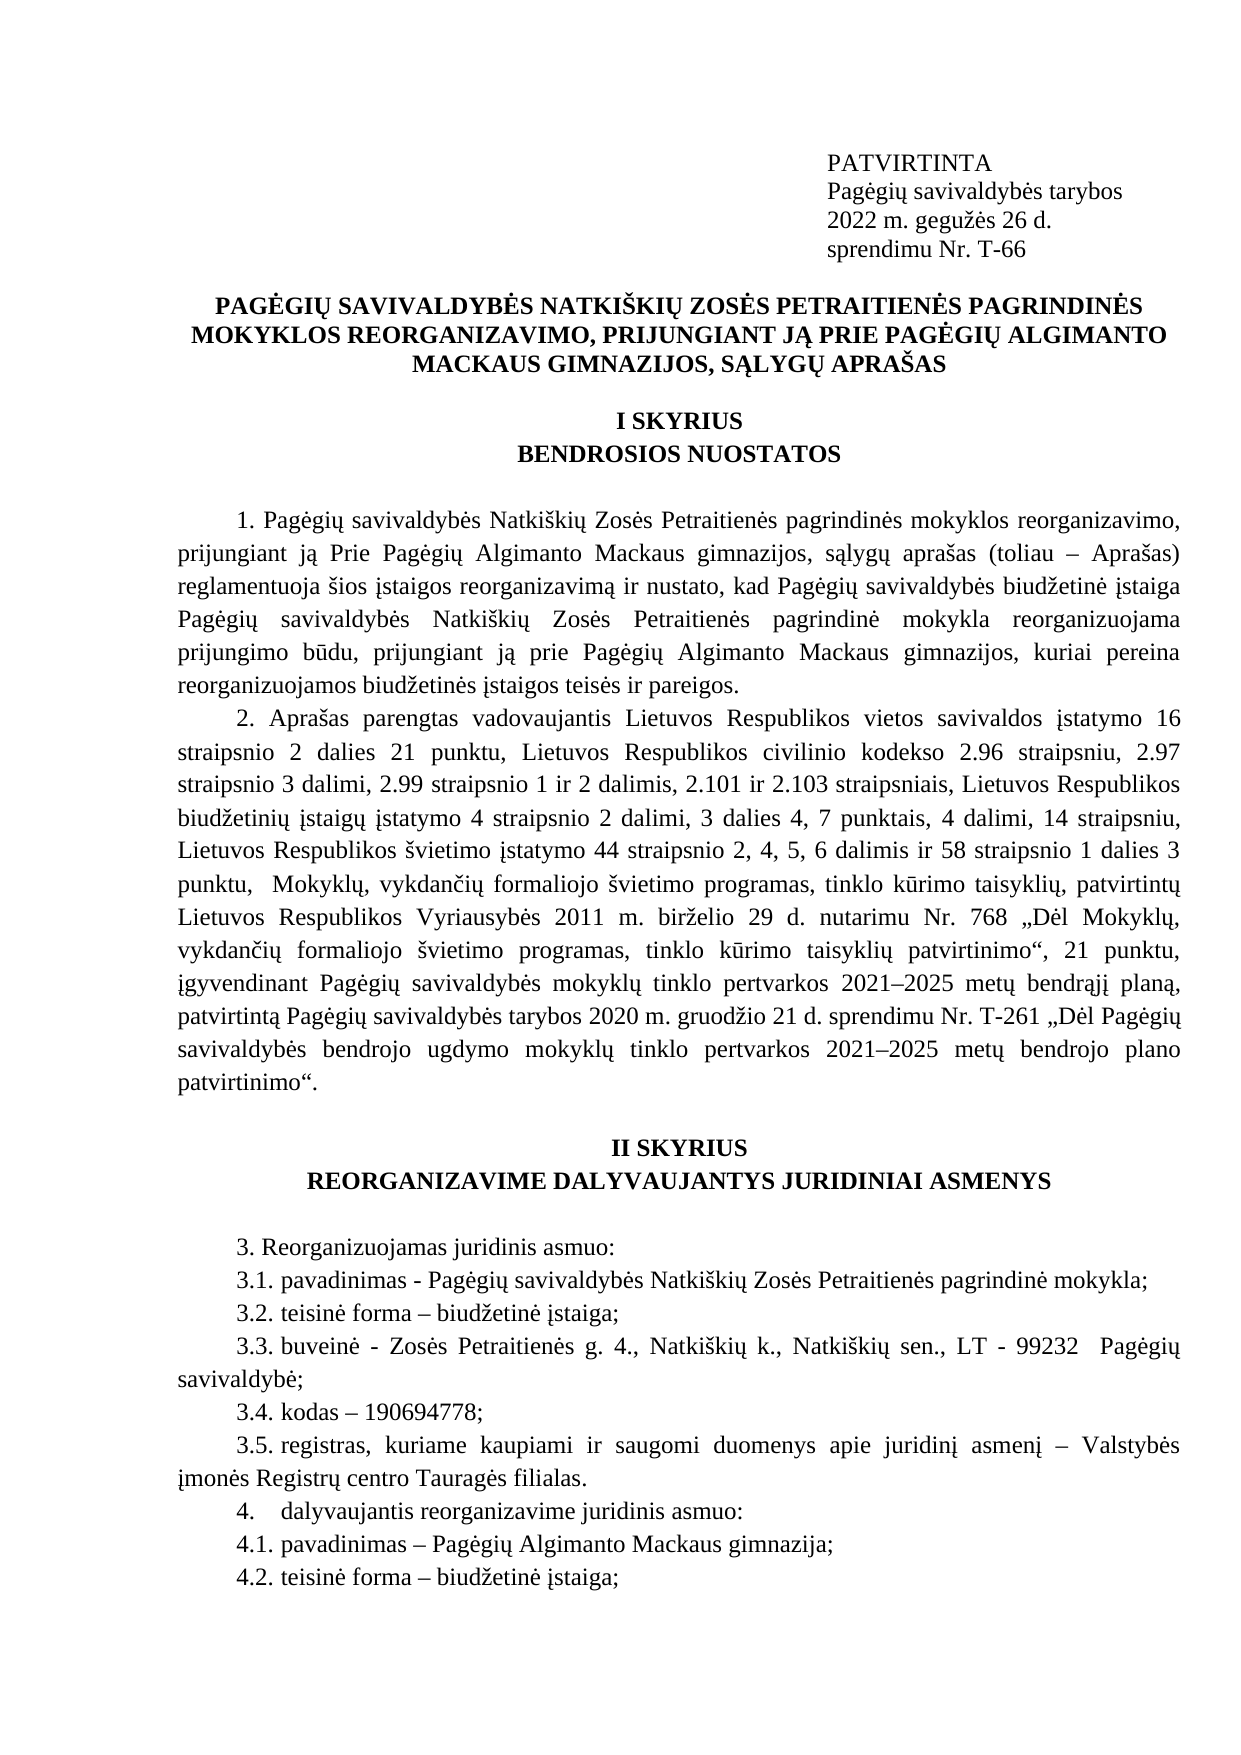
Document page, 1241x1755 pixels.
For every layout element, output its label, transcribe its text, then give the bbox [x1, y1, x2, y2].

text 2022 m. gegužės 26 d. [177, 205, 1181, 234]
text BENDROSIOS NUOSTATOS [177, 439, 1181, 468]
text PATVIRTINTA [177, 148, 1181, 176]
text 3.5. registras, kuriame kaupiami ir saugomi duomenys apie juridinį asmenį – Valstybės įmonės Registrų centro Tauragės filialas. [177, 1430, 1181, 1492]
text PAGĖGIŲ SAVIVALDYBĖS NATKIŠKIŲ ZOSĖS PETRAITIENĖS PAGRINDINĖS MOKYKLOS REORGANIZAVIMO, PRIJUNGIANT JĄ PRIE PAGĖGIŲ ALGIMANTO MACKAUS GIMNAZIJOS, SĄLYGŲ APRAŠAS [177, 291, 1181, 378]
text 2. Aprašas parengtas vadovaujantis Lietuvos Respublikos vietos savivaldos įstatymo 16 straipsnio 2 dalies 21 punktu, Lietuvos Respublikos civilinio kodekso 2.96 straipsniu, 2.97 straipsnio 3 dalimi, 2.99 straipsnio 1 ir 2 dalimis, 2.101 ir 2.103 straipsniais, Lietuvos Respublikos biudžetinių įstaigų įstatymo 4 straipsnio 2 dalimi, 3 dalies 4, 7 punktais, 4 dalimi, 14 straipsniu, Lietuvos Respublikos švietimo įstatymo 44 straipsnio 2, 4, 5, 6 dalimis ir 58 straipsnio 1 dalies 3 punktu, Mokyklų, vykdančių formaliojo švietimo programas, tinklo kūrimo taisyklių, patvirtintų Lietuvos Respublikos Vyriausybės 2011 m. birželio 29 d. nutarimu Nr. 768 „Dėl Mokyklų, vykdančių formaliojo švietimo programas, tinklo kūrimo taisyklių patvirtinimo“, 21 punktu, įgyvendinant Pagėgių savivaldybės mokyklų tinklo pertvarkos 2021–2025 metų bendrąjį planą, patvirtintą Pagėgių savivaldybės tarybos 2020 m. gruodžio 21 d. sprendimu Nr. T-261 „Dėl Pagėgių savivaldybės bendrojo ugdymo mokyklų tinklo pertvarkos 2021–2025 metų bendrojo plano patvirtinimo“. [177, 703, 1181, 1096]
text 4.1. pavadinimas – Pagėgių Algimanto Mackaus gimnazija; [177, 1529, 1181, 1558]
text II SKYRIUS [177, 1133, 1181, 1162]
text 3.1. pavadinimas - Pagėgių savivaldybės Natkiškių Zosės Petraitienės pagrindinė mokykla; [177, 1265, 1181, 1294]
text REORGANIZAVIME DALYVAUJANTYS JURIDINIAI ASMENYS [177, 1166, 1181, 1194]
text 3.3. buveinė - Zosės Petraitienės g. 4., Natkiškių k., Natkiškių sen., LT - 99232 Pagėgių savivaldybė; [177, 1331, 1181, 1393]
text Pagėgių savivaldybės tarybos [177, 176, 1181, 205]
text I SKYRIUS [177, 406, 1181, 435]
text 1. Pagėgių savivaldybės Natkiškių Zosės Petraitienės pagrindinės mokyklos reorganizavimo, prijungiant ją Prie Pagėgių Algimanto Mackaus gimnazijos, sąlygų aprašas (toliau – Aprašas) reglamentuoja šios įstaigos reorganizavimą ir nustato, kad Pagėgių savivaldybės biudžetinė įstaiga Pagėgių savivaldybės Natkiškių Zosės Petraitienės pagrindinė mokykla reorganizuojama prijungimo būdu, prijungiant ją prie Pagėgių Algimanto Mackaus gimnazijos, kuriai pereina reorganizuojamos biudžetinės įstaigos teisės ir pareigos. [177, 505, 1181, 699]
text 3. Reorganizuojamas juridinis asmuo: [177, 1232, 1181, 1261]
text 4.2. teisinė forma – biudžetinė įstaiga; [177, 1562, 1181, 1591]
text 3.4. kodas – 190694778; [177, 1397, 1181, 1426]
text sprendimu Nr. T-66 [177, 234, 1181, 263]
text 3.2. teisinė forma – biudžetinė įstaiga; [177, 1298, 1181, 1327]
text 4. dalyvaujantis reorganizavime juridinis asmuo: [177, 1496, 1181, 1525]
